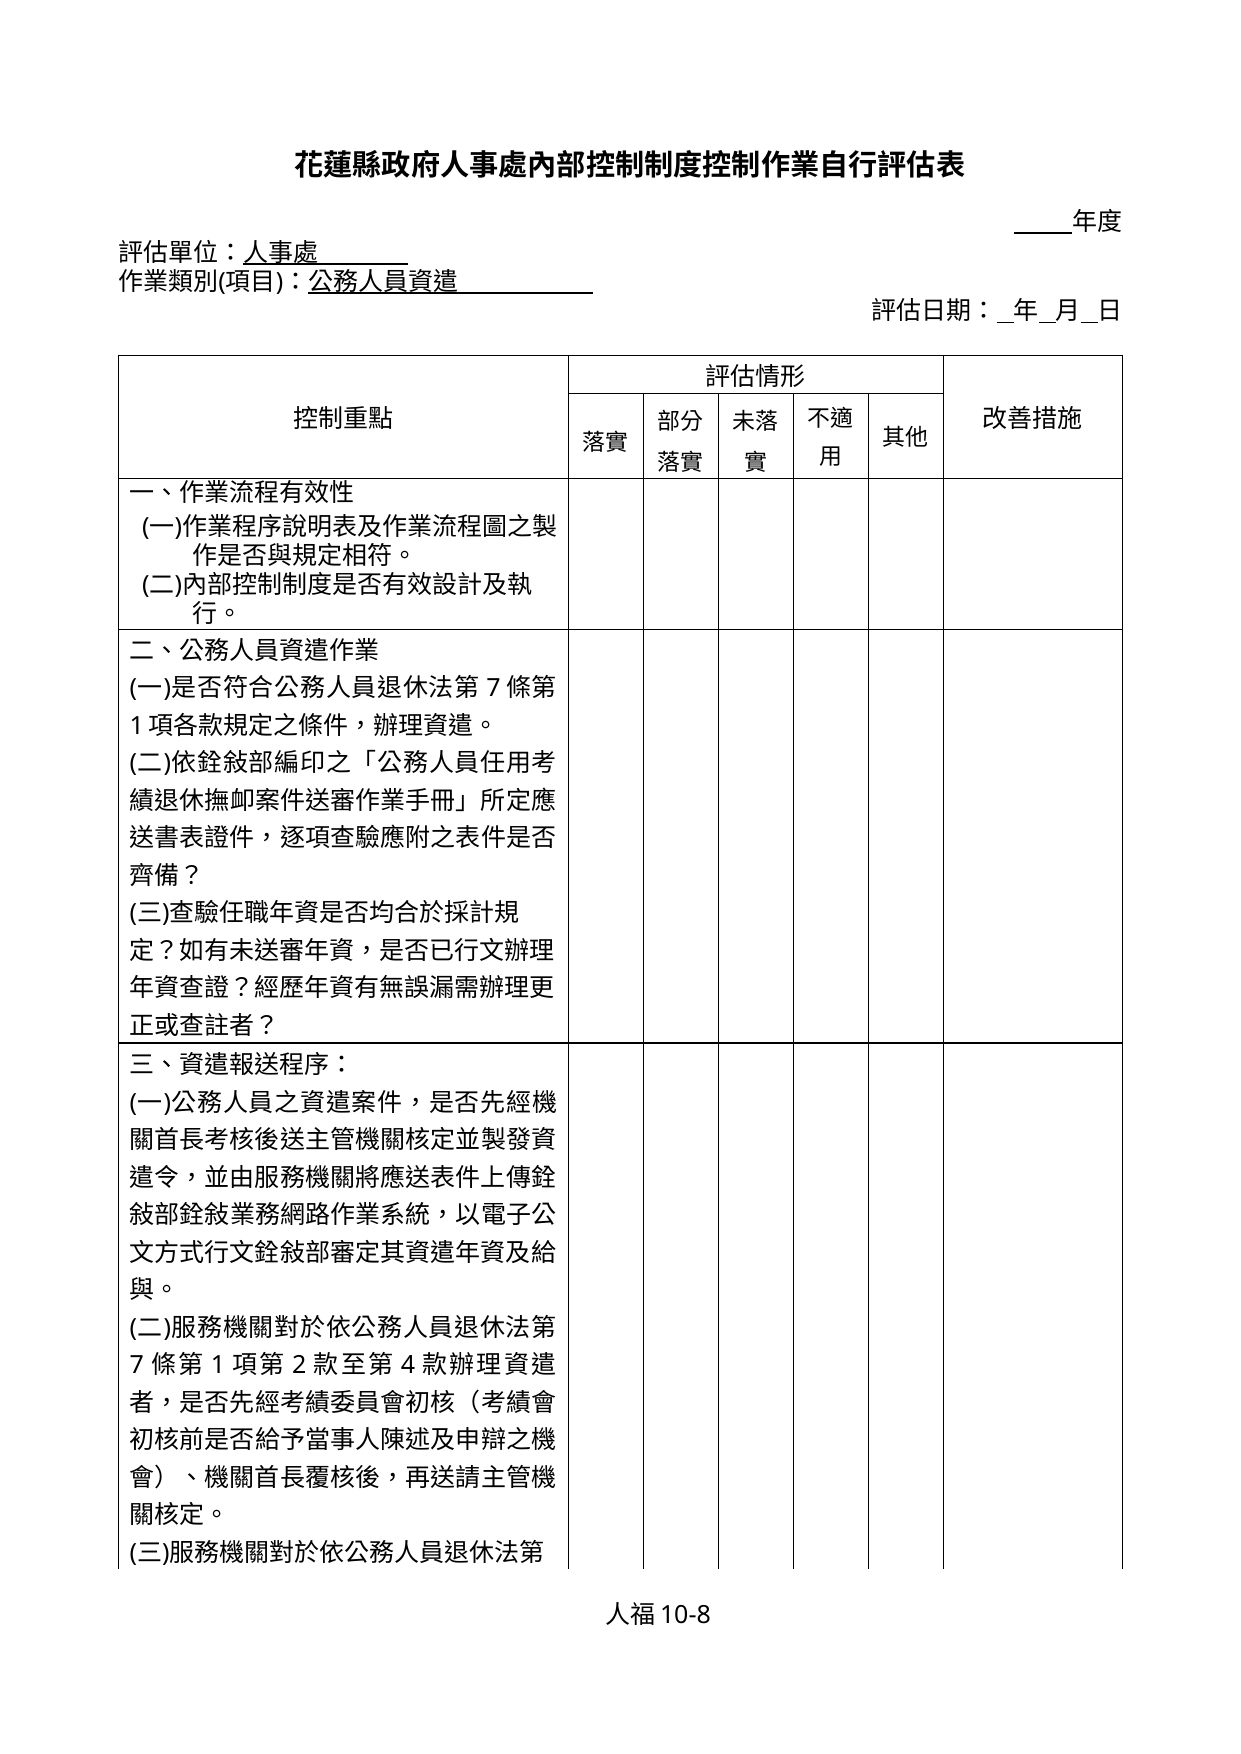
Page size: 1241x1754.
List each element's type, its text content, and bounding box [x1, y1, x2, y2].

table_cell [869, 512, 943, 628]
table_cell [569, 512, 643, 628]
table_cell [719, 630, 793, 667]
table_cell [869, 1532, 943, 1569]
table_cell 一、作業流程有效性 [119, 479, 568, 512]
text 評估日期： 年 月 日 [118, 296, 1122, 325]
table_cell [644, 630, 718, 667]
table_cell 落實 [569, 394, 643, 477]
table_cell [944, 667, 1122, 742]
table_header 控制重點 [119, 356, 568, 477]
table_cell [794, 892, 868, 1042]
table_cell [719, 512, 793, 628]
table_cell [944, 512, 1122, 628]
table_cell [644, 1307, 718, 1532]
table_cell [719, 1082, 793, 1307]
table_cell [644, 1044, 718, 1082]
table_cell [644, 667, 718, 742]
table_cell [719, 892, 793, 1042]
table_cell [794, 1307, 868, 1532]
table_cell [944, 479, 1122, 512]
table_cell [944, 1532, 1122, 1569]
table_cell (一)作業程序說明表及作業流程圖之製作是否與規定相符。 (二)內部控制制度是否有效設計及執行。 [119, 512, 568, 628]
text 花蓮縣政府人事處內部控制制度控制作業自行評估表 [137, 125, 1122, 200]
table_cell [869, 630, 943, 667]
table_cell [944, 1307, 1122, 1532]
table_cell 未落實 [719, 394, 793, 477]
table_cell 部分 落實 [644, 394, 718, 477]
table_cell [794, 1044, 868, 1082]
table_cell [944, 892, 1122, 1042]
table_cell [569, 1532, 643, 1569]
table_cell [794, 630, 868, 667]
table_cell [944, 1082, 1122, 1307]
table_cell [719, 1044, 793, 1082]
table_cell [794, 1532, 868, 1569]
table_header 評估情形 [569, 356, 943, 393]
table_cell [794, 512, 868, 628]
table_cell [869, 742, 943, 892]
table_cell [944, 1044, 1122, 1082]
table_cell (一)公務人員之資遣案件，是否先經機關首長考核後送主管機關核定並製發資遣令，並由服務機關將應送表件上傳銓敍部銓敍業務網路作業系統，以電子公文方式行文銓敍部審定其資遣年資及給與。 [119, 1082, 568, 1307]
table_cell [719, 667, 793, 742]
table_cell [794, 742, 868, 892]
table_cell [719, 742, 793, 892]
table_cell [644, 1532, 718, 1569]
table_cell (三)服務機關對於依公務人員退休法第 [119, 1532, 568, 1569]
table_cell [794, 479, 868, 512]
table_cell 其他 [869, 394, 943, 477]
table_cell (三)查驗任職年資是否均合於採計規定？如有未送審年資，是否已行文辦理年資查證？經歷年資有無誤漏需辦理更正或查註者？ [119, 892, 568, 1042]
table_cell [569, 1307, 643, 1532]
table_cell [794, 1082, 868, 1307]
table_cell [719, 479, 793, 512]
table_header 改善措施 [944, 356, 1122, 477]
table_cell [569, 667, 643, 742]
table_cell (一)是否符合公務人員退休法第7條第1項各款規定之條件，辦理資遣。 [119, 667, 568, 742]
table_cell [944, 630, 1122, 667]
table_cell [869, 892, 943, 1042]
table_cell (二)依銓敍部編印之「公務人員任用考績退休撫卹案件送審作業手冊」所定應送書表證件，逐項查驗應附之表件是否齊備？ [119, 742, 568, 892]
table_cell [719, 1307, 793, 1532]
table_cell [569, 479, 643, 512]
table_cell [644, 892, 718, 1042]
table_cell [719, 1532, 793, 1569]
table_cell [569, 742, 643, 892]
table_cell [569, 1082, 643, 1307]
table_cell [869, 479, 943, 512]
table_cell 二、公務人員資遣作業 [119, 630, 568, 667]
text 作業類別(項目)：公務人員資遣 [118, 267, 1122, 296]
table_cell [569, 1044, 643, 1082]
table_cell [869, 1044, 943, 1082]
table_cell [569, 630, 643, 667]
table_cell 三、資遣報送程序： [119, 1044, 568, 1082]
table_cell [569, 892, 643, 1042]
table_cell [869, 1082, 943, 1307]
table_cell [644, 742, 718, 892]
table_cell [644, 479, 718, 512]
table_cell [644, 512, 718, 628]
text 年度 [137, 200, 1122, 238]
table_cell [794, 667, 868, 742]
table_cell (二)服務機關對於依公務人員退休法第7條第1項第2款至第4款辦理資遣者，是否先經考績委員會初核（考績會初核前是否給予當事人陳述及申辯之機會）、機關首長覆核後，再送請主管機關核定。 [119, 1307, 568, 1532]
table_cell 不適用 [794, 394, 868, 477]
table_cell [644, 1082, 718, 1307]
table_cell [944, 742, 1122, 892]
table_cell [869, 1307, 943, 1532]
table_cell [869, 667, 943, 742]
text 評估單位：人事處 [118, 238, 1122, 267]
